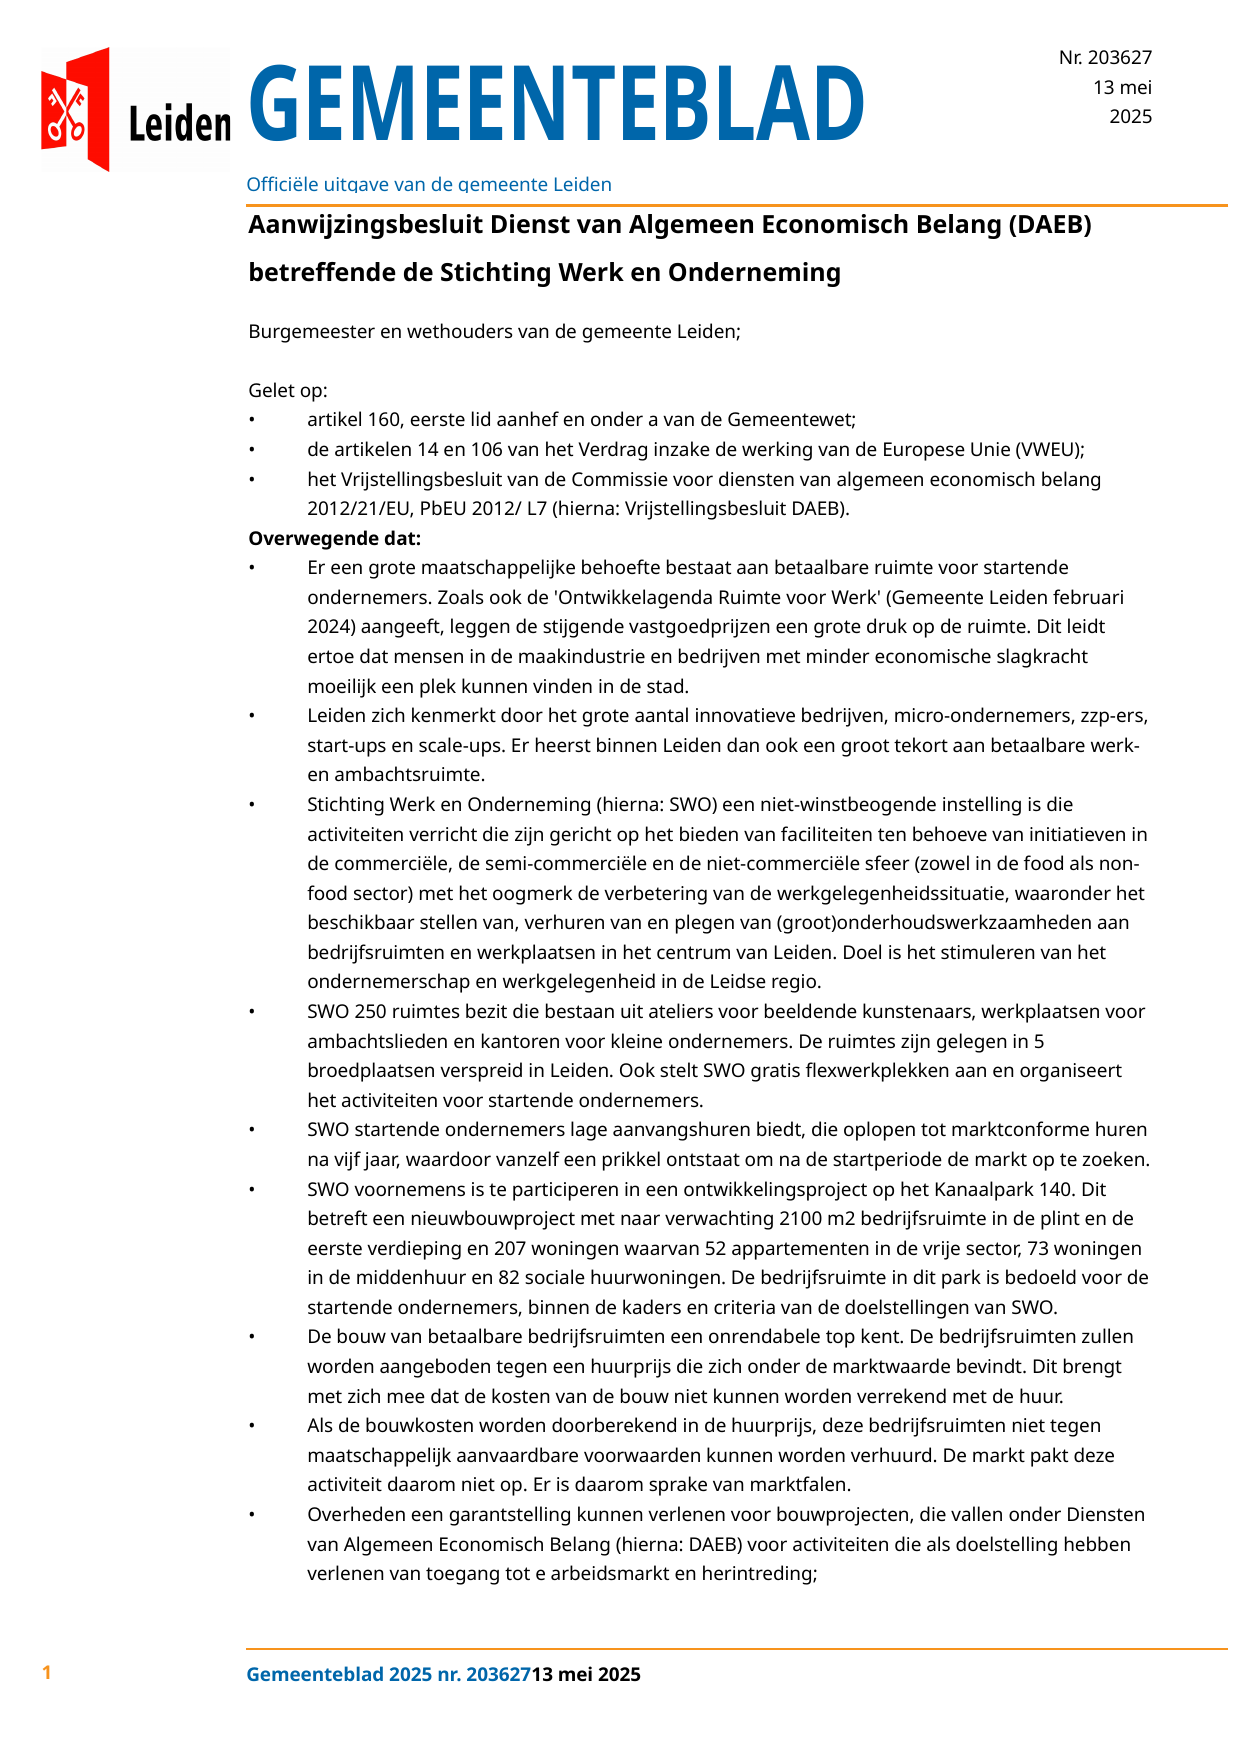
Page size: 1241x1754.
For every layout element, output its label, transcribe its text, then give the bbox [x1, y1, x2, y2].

list artikel 160, eerste lid aanhef en onder a van de Gemeentewet; [248, 407, 1152, 432]
list het Vrijstellingsbesluit van de Commissie voor diensten van algemeen economisch belang 2012/21/EU, PbEU 2012/ L7 (hierna: Vrijstellingsbesluit DAEB). [248, 466, 1152, 521]
text Gelet op: [248, 377, 1152, 403]
list SWO 250 ruimtes bezit die bestaan uit ateliers voor beeldende kunstenaars, werkplaatsen voor ambachtslieden en kantoren voor kleine ondernemers. De ruimtes zijn gelegen in 5 broedplaatsen verspreid in Leiden. Ook stelt SWO gratis flexwerkplekken aan en organiseert het activiteiten voor startende ondernemers. [248, 998, 1152, 1113]
list Overheden een garantstelling kunnen verlenen voor bouwprojecten, die vallen onder Diensten van Algemeen Economisch Belang (hierna: DAEB) voor activiteiten die als doelstelling hebben verlenen van toegang tot e arbeidsmarkt en herintreding; [248, 1501, 1152, 1586]
list SWO startende ondernemers lage aanvangshuren biedt, die oplopen tot marktconforme huren na vijf jaar, waardoor vanzelf een prikkel ontstaat om na de startperiode de markt op te zoeken. [248, 1117, 1152, 1172]
list Stichting Werk en Onderneming (hierna: SWO) een niet-winstbeogende instelling is die activiteiten verricht die zijn gericht op het bieden van faciliteiten ten behoeve van initiatieven in de commerciële, de semi-commerciële en de niet-commerciële sfeer (zowel in de food als non-food sector) met het oogmerk de verbetering van de werkgelegenheidssituatie, waaronder het beschikbaar stellen van, verhuren van en plegen van (groot)onderhoudswerkzaamheden aan bedrijfsruimten en werkplaatsen in het centrum van Leiden. Doel is het stimuleren van het ondernemerschap en werkgelegenheid in de Leidse regio. [248, 791, 1152, 994]
list Leiden zich kenmerkt door het grote aantal innovatieve bedrijven, micro-ondernemers, zzp-ers, start-ups en scale-ups. Er heerst binnen Leiden dan ook een groot tekort aan betaalbare werk- en ambachtsruimte. [248, 702, 1152, 787]
list Als de bouwkosten worden doorberekend in de huurprijs, deze bedrijfsruimten niet tegen maatschappelijk aanvaardbare voorwaarden kunnen worden verhuurd. De markt pakt deze activiteit daarom niet op. Er is daarom sprake van marktfalen. [248, 1412, 1152, 1497]
text Aanwijzingsbesluit Dienst van Algemeen Economisch Belang (DAEB) betreffende de Stichting Werk en Onderneming [248, 207, 1152, 288]
text Overwegende dat: [248, 525, 1152, 551]
list SWO voornemens is te participeren in een ontwikkelingsproject op het Kanaalpark 140. Dit betreft een nieuwbouwproject met naar verwachting 2100 m2 bedrijfsruimte in de plint en de eerste verdieping en 207 woningen waarvan 52 appartementen in de vrije sector, 73 woningen in de middenhuur en 82 sociale huurwoningen. De bedrijfsruimte in dit park is bedoeld voor de startende ondernemers, binnen de kaders en criteria van de doelstellingen van SWO. [248, 1176, 1152, 1320]
text Burgemeester en wethouders van de gemeente Leiden; [248, 318, 1152, 344]
list de artikelen 14 en 106 van het Verdrag inzake de werking van de Europese Unie (VWEU); [248, 436, 1152, 462]
list Er een grote maatschappelijke behoefte bestaat aan betaalbare ruimte voor startende ondernemers. Zoals ook de 'Ontwikkelagenda Ruimte voor Werk' (Gemeente Leiden februari 2024) aangeeft, leggen de stijgende vastgoedprijzen een grote druk op de ruimte. Dit leidt ertoe dat mensen in de maakindustrie en bedrijven met minder economische slagkracht moeilijk een plek kunnen vinden in de stad. [248, 554, 1152, 699]
list De bouw van betaalbare bedrijfsruimten een onrendabele top kent. De bedrijfsruimten zullen worden aangeboden tegen een huurprijs die zich onder de marktwaarde bevindt. Dit brengt met zich mee dat de kosten van de bouw niet kunnen worden verrekend met de huur. [248, 1324, 1152, 1409]
picture [41, 47, 231, 172]
